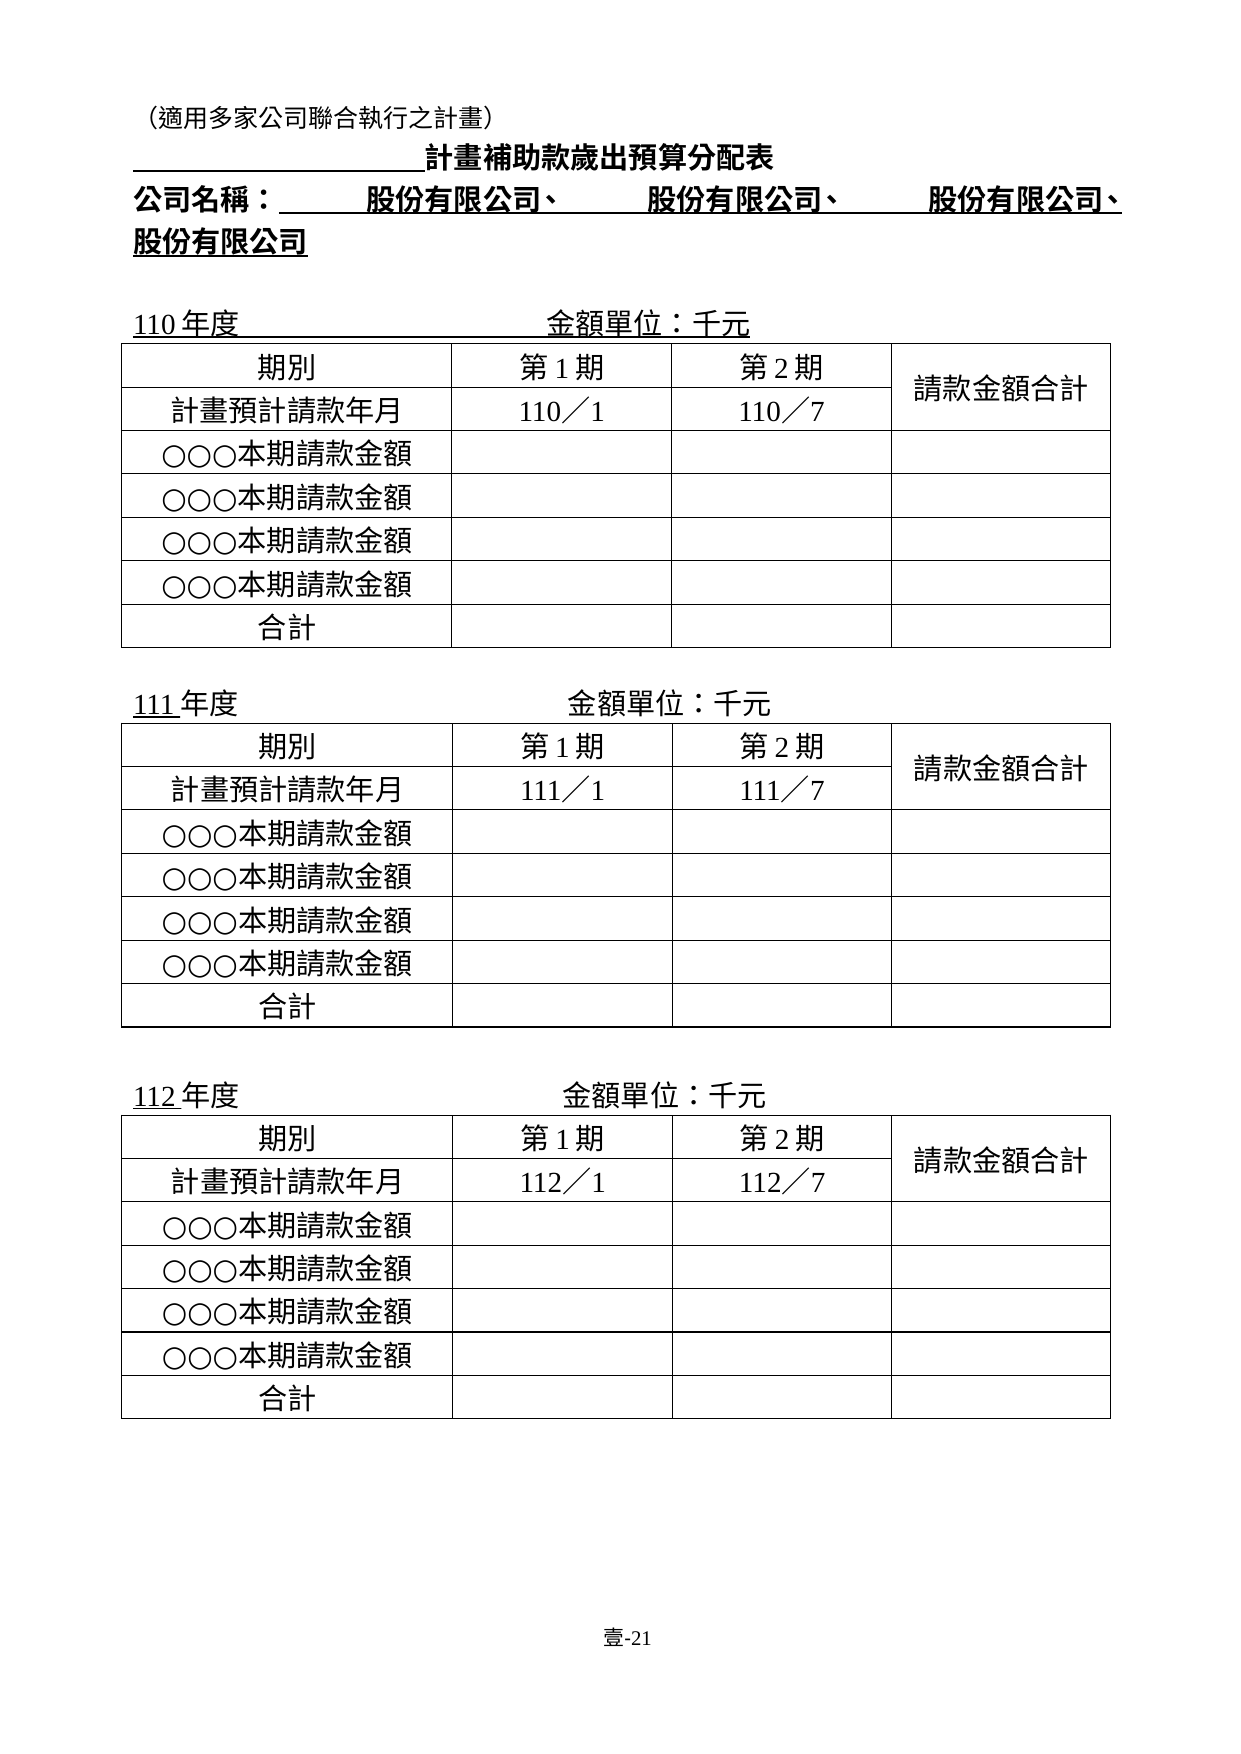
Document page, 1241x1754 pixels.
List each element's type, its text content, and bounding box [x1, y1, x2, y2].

table_cell [673, 1202, 891, 1244]
table_cell ○○○本期請款金額 [122, 1333, 452, 1375]
table_cell [452, 474, 671, 517]
table_cell 計畫預計請款年月 [122, 767, 452, 809]
table_cell ○○○本期請款金額 [122, 854, 452, 896]
table_cell ○○○本期請款金額 [122, 1246, 452, 1288]
table_cell [892, 474, 1110, 517]
table_header 第1期 [452, 344, 671, 387]
table_cell [453, 897, 672, 939]
table_cell [672, 561, 891, 604]
table_cell [673, 984, 891, 1026]
table_cell 111／7 [673, 767, 891, 809]
table_cell [453, 1333, 672, 1375]
table_header 第1期 [453, 724, 672, 766]
table_cell [892, 984, 1110, 1026]
table_cell 合計 [122, 984, 452, 1026]
table_cell [673, 854, 891, 896]
table_header 第1期 [453, 1116, 672, 1158]
table_cell [673, 1246, 891, 1288]
table_cell ○○○本期請款金額 [122, 561, 451, 604]
table_header 請款金額合計 [892, 344, 1110, 430]
table_cell [673, 1333, 891, 1375]
table_cell ○○○本期請款金額 [122, 941, 452, 983]
table_cell [672, 431, 891, 473]
text 111年度 金額單位：千元 [133, 680, 1122, 723]
table_cell [892, 897, 1110, 939]
table_cell [892, 854, 1110, 896]
table_cell ○○○本期請款金額 [122, 810, 452, 853]
table_header 期別 [122, 344, 451, 387]
table_cell 合計 [122, 605, 451, 647]
table_cell ○○○本期請款金額 [122, 431, 451, 473]
table_cell 111／1 [453, 767, 672, 809]
table_cell [453, 1376, 672, 1418]
table_cell [892, 941, 1110, 983]
table_cell [892, 561, 1110, 604]
table_header 請款金額合計 [892, 724, 1110, 809]
table_cell 計畫預計請款年月 [122, 1159, 452, 1201]
table_cell 112／1 [453, 1159, 672, 1201]
table_cell [453, 1246, 672, 1288]
table_cell [452, 561, 671, 604]
table_header 期別 [122, 724, 452, 766]
table_cell [892, 810, 1110, 853]
text 110年度 金額單位：千元 [133, 301, 1122, 343]
table_header 期別 [122, 1116, 452, 1158]
table_cell [453, 1202, 672, 1244]
table_cell 計畫預計請款年月 [122, 388, 451, 430]
text （適用多家公司聯合執行之計畫） [133, 98, 1122, 134]
table_cell [453, 810, 672, 853]
table_cell [892, 1246, 1110, 1288]
table_cell [452, 605, 671, 647]
text 112年度 金額單位：千元 [133, 1072, 1122, 1114]
text 計畫補助款歲出預算分配表 [133, 134, 1122, 177]
table_cell [673, 941, 891, 983]
table_header 第2期 [672, 344, 891, 387]
table_cell [892, 518, 1110, 560]
table_cell ○○○本期請款金額 [122, 897, 452, 939]
table_cell [453, 854, 672, 896]
table_cell ○○○本期請款金額 [122, 474, 451, 517]
table_header 第2期 [673, 724, 891, 766]
table_cell [892, 1333, 1110, 1375]
table_cell [673, 1376, 891, 1418]
table_cell [453, 941, 672, 983]
table_cell 112／7 [673, 1159, 891, 1201]
table_cell [452, 431, 671, 473]
table_cell [453, 984, 672, 1026]
table_cell [892, 1202, 1110, 1244]
table_cell [672, 474, 891, 517]
table_cell ○○○本期請款金額 [122, 1289, 452, 1331]
table_cell ○○○本期請款金額 [122, 518, 451, 560]
table_cell [892, 605, 1110, 647]
table_cell [672, 518, 891, 560]
table_cell [453, 1289, 672, 1331]
table_cell [673, 897, 891, 939]
table_cell ○○○本期請款金額 [122, 1202, 452, 1244]
table_cell 110／7 [672, 388, 891, 430]
table_cell [673, 1289, 891, 1331]
table_header 第2期 [673, 1116, 891, 1158]
table_cell [892, 1376, 1110, 1418]
text 公司名稱： 股份有限公司、 股份有限公司、 股份有限公司、 股份有限公司 [133, 177, 1122, 261]
table_cell [892, 431, 1110, 473]
table_cell 合計 [122, 1376, 452, 1418]
table_cell 110／1 [452, 388, 671, 430]
table_cell [672, 605, 891, 647]
table_cell [673, 810, 891, 853]
table_cell [452, 518, 671, 560]
table_header 請款金額合計 [892, 1116, 1110, 1201]
table_cell [892, 1289, 1110, 1331]
